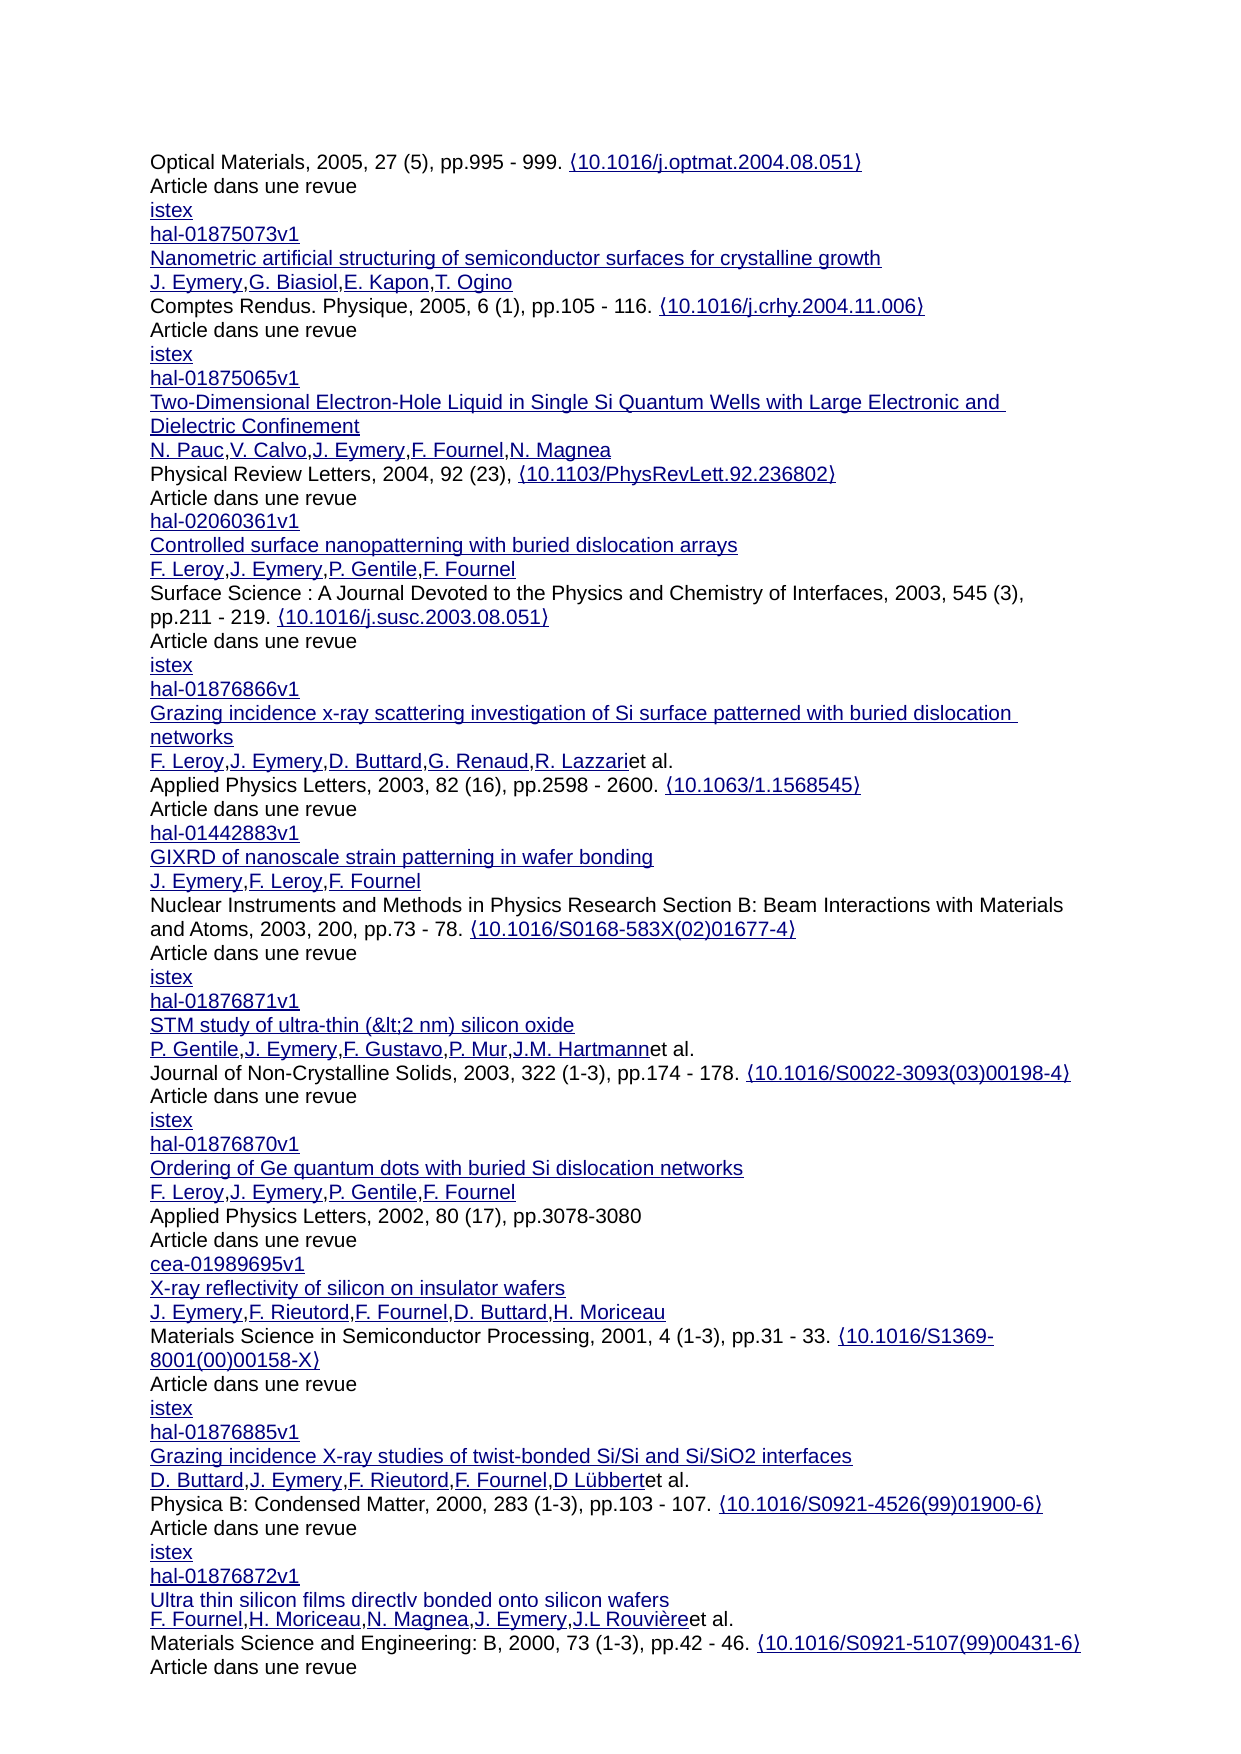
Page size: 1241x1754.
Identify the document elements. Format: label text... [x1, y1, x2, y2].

table_cell Ultra thin silicon films directly bonded onto silicon wafers F. Fournel,H. Moriceau,N. Magnea,J. Eymery,J.L Rouvièreet al. Materials Science and Engineering: B, 2000, 73 (1-3), pp.42 - 46. ⟨10.1016/S0921-5107(99)00431-6⟩ Article dans une revue [150, 1588, 1090, 1679]
table_cell Ordering of Ge quantum dots with buried Si dislocation networks F. Leroy,J. Eymery,P. Gentile,F. Fournel Applied Physics Letters, 2002, 80 (17), pp.3078-3080 Article dans une revue cea-01989695v1 [150, 1156, 1090, 1276]
table_cell Grazing incidence X-ray studies of twist-bonded Si/Si and Si/SiO2 interfaces D. Buttard,J. Eymery,F. Rieutord,F. Fournel,D Lübbertet al. Physica B: Condensed Matter, 2000, 283 (1-3), pp.103 - 107. ⟨10.1016/S0921-4526(99)01900-6⟩ Article dans une revue istex hal-01876872v1 [150, 1444, 1090, 1587]
table_cell STM study of ultra-thin (&lt;2 nm) silicon oxide P. Gentile,J. Eymery,F. Gustavo,P. Mur,J.M. Hartmannet al. Journal of Non-Crystalline Solids, 2003, 322 (1-3), pp.174 - 178. ⟨10.1016/S0022-3093(03)00198-4⟩ Article dans une revue istex hal-01876870v1 [150, 1013, 1090, 1156]
table_cell GIXRD of nanoscale strain patterning in wafer bonding J. Eymery,F. Leroy,F. Fournel Nuclear Instruments and Methods in Physics Research Section B: Beam Interactions with Materials and Atoms, 2003, 200, pp.73 - 78. ⟨10.1016/S0168-583X(02)01677-4⟩ Article dans une revue istex hal-01876871v1 [150, 845, 1090, 1012]
table_cell Optical Materials, 2005, 27 (5), pp.995 - 999. ⟨10.1016/j.optmat.2004.08.051⟩ Article dans une revue istex hal-01875073v1 [150, 150, 1090, 246]
table_cell X-ray reflectivity of silicon on insulator wafers J. Eymery,F. Rieutord,F. Fournel,D. Buttard,H. Moriceau Materials Science in Semiconductor Processing, 2001, 4 (1-3), pp.31 - 33. ⟨10.1016/S1369-8001(00)00158-X⟩ Article dans une revue istex hal-01876885v1 [150, 1276, 1090, 1444]
table_cell Grazing incidence x-ray scattering investigation of Si surface patterned with buried dislocation networks F. Leroy,J. Eymery,D. Buttard,G. Renaud,R. Lazzariet al. Applied Physics Letters, 2003, 82 (16), pp.2598 - 2600. ⟨10.1063/1.1568545⟩ Article dans une revue hal-01442883v1 [150, 701, 1090, 845]
table_cell Controlled surface nanopatterning with buried dislocation arrays F. Leroy,J. Eymery,P. Gentile,F. Fournel Surface Science : A Journal Devoted to the Physics and Chemistry of Interfaces, 2003, 545 (3), pp.211 - 219. ⟨10.1016/j.susc.2003.08.051⟩ Article dans une revue istex hal-01876866v1 [150, 533, 1090, 701]
table_cell Nanometric artificial structuring of semiconductor surfaces for crystalline growth J. Eymery,G. Biasiol,E. Kapon,T. Ogino Comptes Rendus. Physique, 2005, 6 (1), pp.105 - 116. ⟨10.1016/j.crhy.2004.11.006⟩ Article dans une revue istex hal-01875065v1 [150, 246, 1090, 389]
table_cell Two-Dimensional Electron-Hole Liquid in Single Si Quantum Wells with Large Electronic and Dielectric Confinement N. Pauc,V. Calvo,J. Eymery,F. Fournel,N. Magnea Physical Review Letters, 2004, 92 (23), ⟨10.1103/PhysRevLett.92.236802⟩ Article dans une revue hal-02060361v1 [150, 390, 1090, 533]
